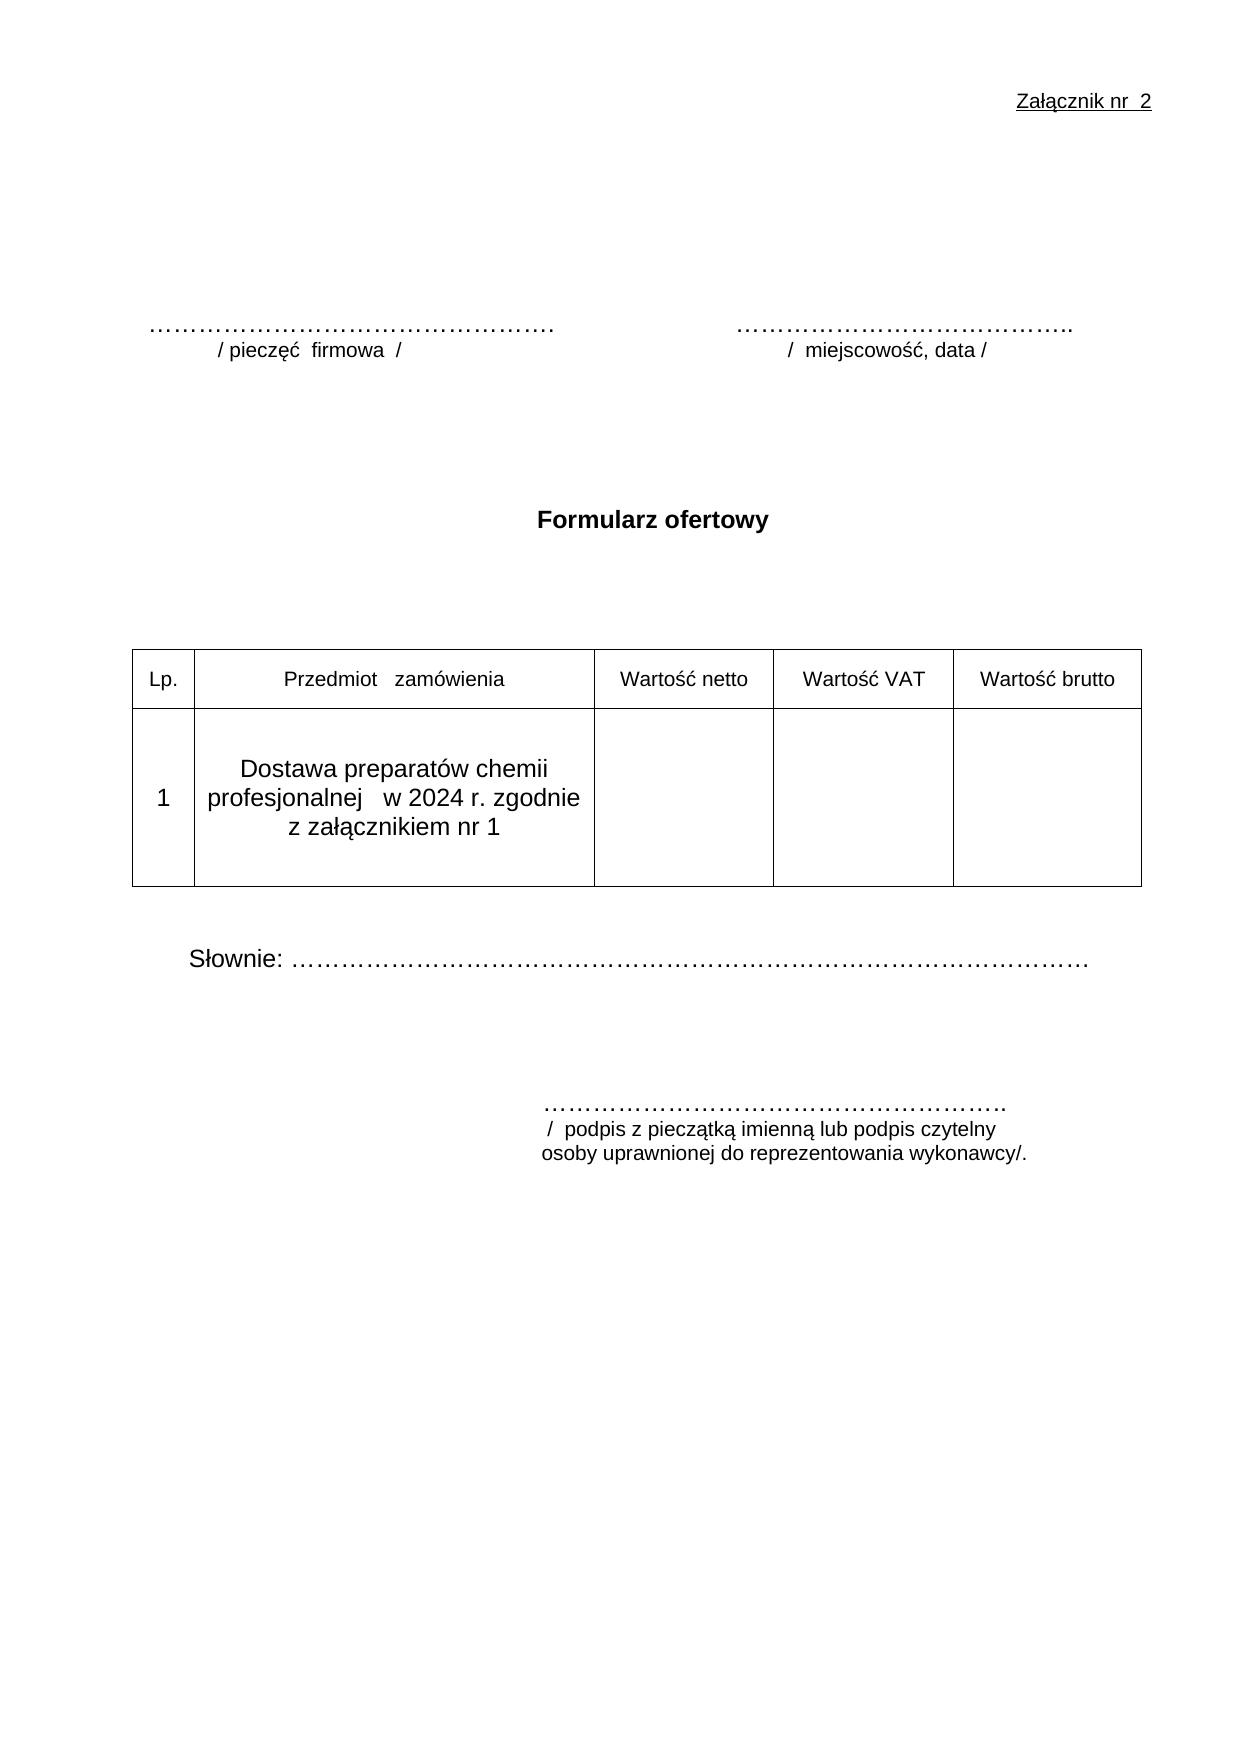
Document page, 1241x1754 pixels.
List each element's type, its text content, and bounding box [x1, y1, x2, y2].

table_cell Dostawa preparatów chemii profesjonalnej w 2024 r. zgodnie z załącznikiem nr 1 [195, 709, 594, 886]
table_header Wartość brutto [954, 650, 1141, 708]
table_header Wartość VAT [774, 650, 953, 708]
text / podpis z pieczątką imienną lub podpis czytelny [154, 1117, 1152, 1141]
table_cell [774, 709, 953, 886]
table_cell [595, 709, 773, 886]
table_header Wartość netto [595, 650, 773, 708]
table_header Lp. [133, 650, 194, 708]
text osoby uprawnionej do reprezentowania wykonawcy/. [154, 1141, 1152, 1164]
text / pieczęć firmowa / / miejscowość, data / [154, 338, 1152, 362]
table_cell [954, 709, 1141, 886]
table_header Przedmiot zamówienia [195, 650, 594, 708]
text Formularz ofertowy [154, 506, 1152, 534]
text …………………………………………. ………………………………….. [148, 309, 1152, 338]
text Załącznik nr 2 [148, 89, 1152, 113]
text ……………………………………………….. [154, 1088, 1152, 1117]
table_cell 1 [133, 709, 194, 886]
text Słownie: …………………………………………………………………………………… [154, 944, 1152, 973]
